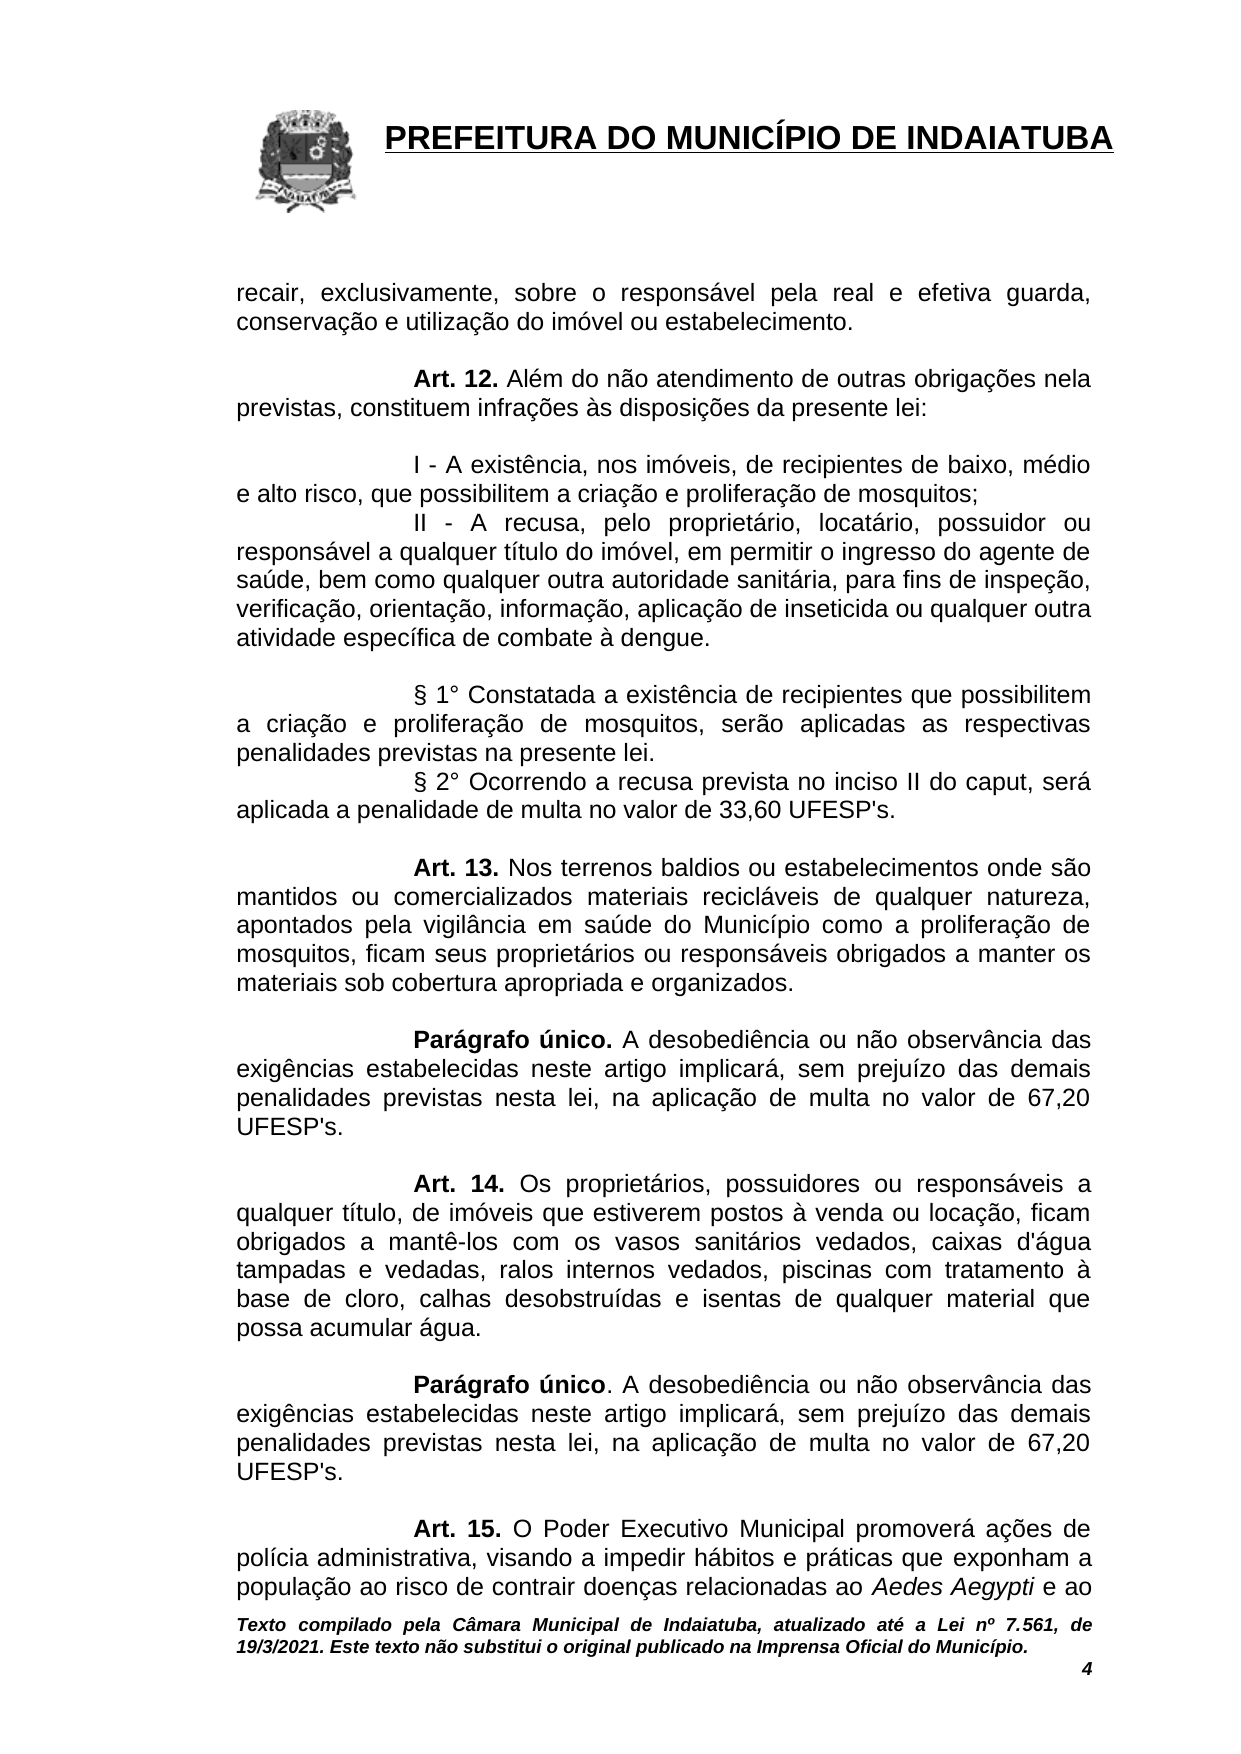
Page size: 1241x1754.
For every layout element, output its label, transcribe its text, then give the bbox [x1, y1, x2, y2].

text Parágrafo único. A desobediência ou não observância das exigências estabelecidas neste artigo implicará, sem prejuízo das demais penalidades previstas nesta lei, na aplicação de multa no valor de 67,20 UFESP's. [236, 1025, 1092, 1140]
text Art. 12. Além do não atendimento de outras obrigações nela previstas, constituem infrações às disposições da presente lei: [236, 364, 1092, 422]
text I - A existência, nos imóveis, de recipientes de baixo, médio e alto risco, que possibilitem a criação e proliferação de mosquitos; [236, 450, 1092, 508]
text § 2° Ocorrendo a recusa prevista no inciso II do caput, será aplicada a penalidade de multa no valor de 33,60 UFESP's. [236, 767, 1092, 824]
text II - A recusa, pelo proprietário, locatário, possuidor ou responsável a qualquer título do imóvel, em permitir o ingresso do agente de saúde, bem como qualquer outra autoridade sanitária, para fins de inspeção, verificação, orientação, informação, aplicação de inseticida ou qualquer outra atividade específica de combate à dengue. [236, 508, 1092, 652]
text Parágrafo único. A desobediência ou não observância das exigências estabelecidas neste artigo implicará, sem prejuízo das demais penalidades previstas nesta lei, na aplicação de multa no valor de 67,20 UFESP's. [236, 1370, 1092, 1485]
text recair, exclusivamente, sobre o responsável pela real e efetiva guarda, conservação e utilização do imóvel ou estabelecimento. [236, 278, 1092, 335]
text Art. 14. Os proprietários, possuidores ou responsáveis a qualquer título, de imóveis que estiverem postos à venda ou locação, ficam obrigados a mantê-los com os vasos sanitários vedados, caixas d'água tampadas e vedadas, ralos internos vedados, piscinas com tratamento à base de cloro, calhas desobstruídas e isentas de qualquer material que possa acumular água. [236, 1169, 1092, 1342]
text Art. 15. O Poder Executivo Municipal promoverá ações de polícia administrativa, visando a impedir hábitos e práticas que exponham a população ao risco de contrair doenças relacionadas ao Aedes Aegypti e ao [236, 1514, 1092, 1600]
text § 1° Constatada a existência de recipientes que possibilitem a criação e proliferação de mosquitos, serão aplicadas as respectivas penalidades previstas na presente lei. [236, 680, 1092, 767]
text Art. 13. Nos terrenos baldios ou estabelecimentos onde são mantidos ou comercializados materiais recicláveis de qualquer natureza, apontados pela vigilância em saúde do Município como a proliferação de mosquitos, ficam seus proprietários ou responsáveis obrigados a manter os materiais sob cobertura apropriada e organizados. [236, 853, 1092, 997]
